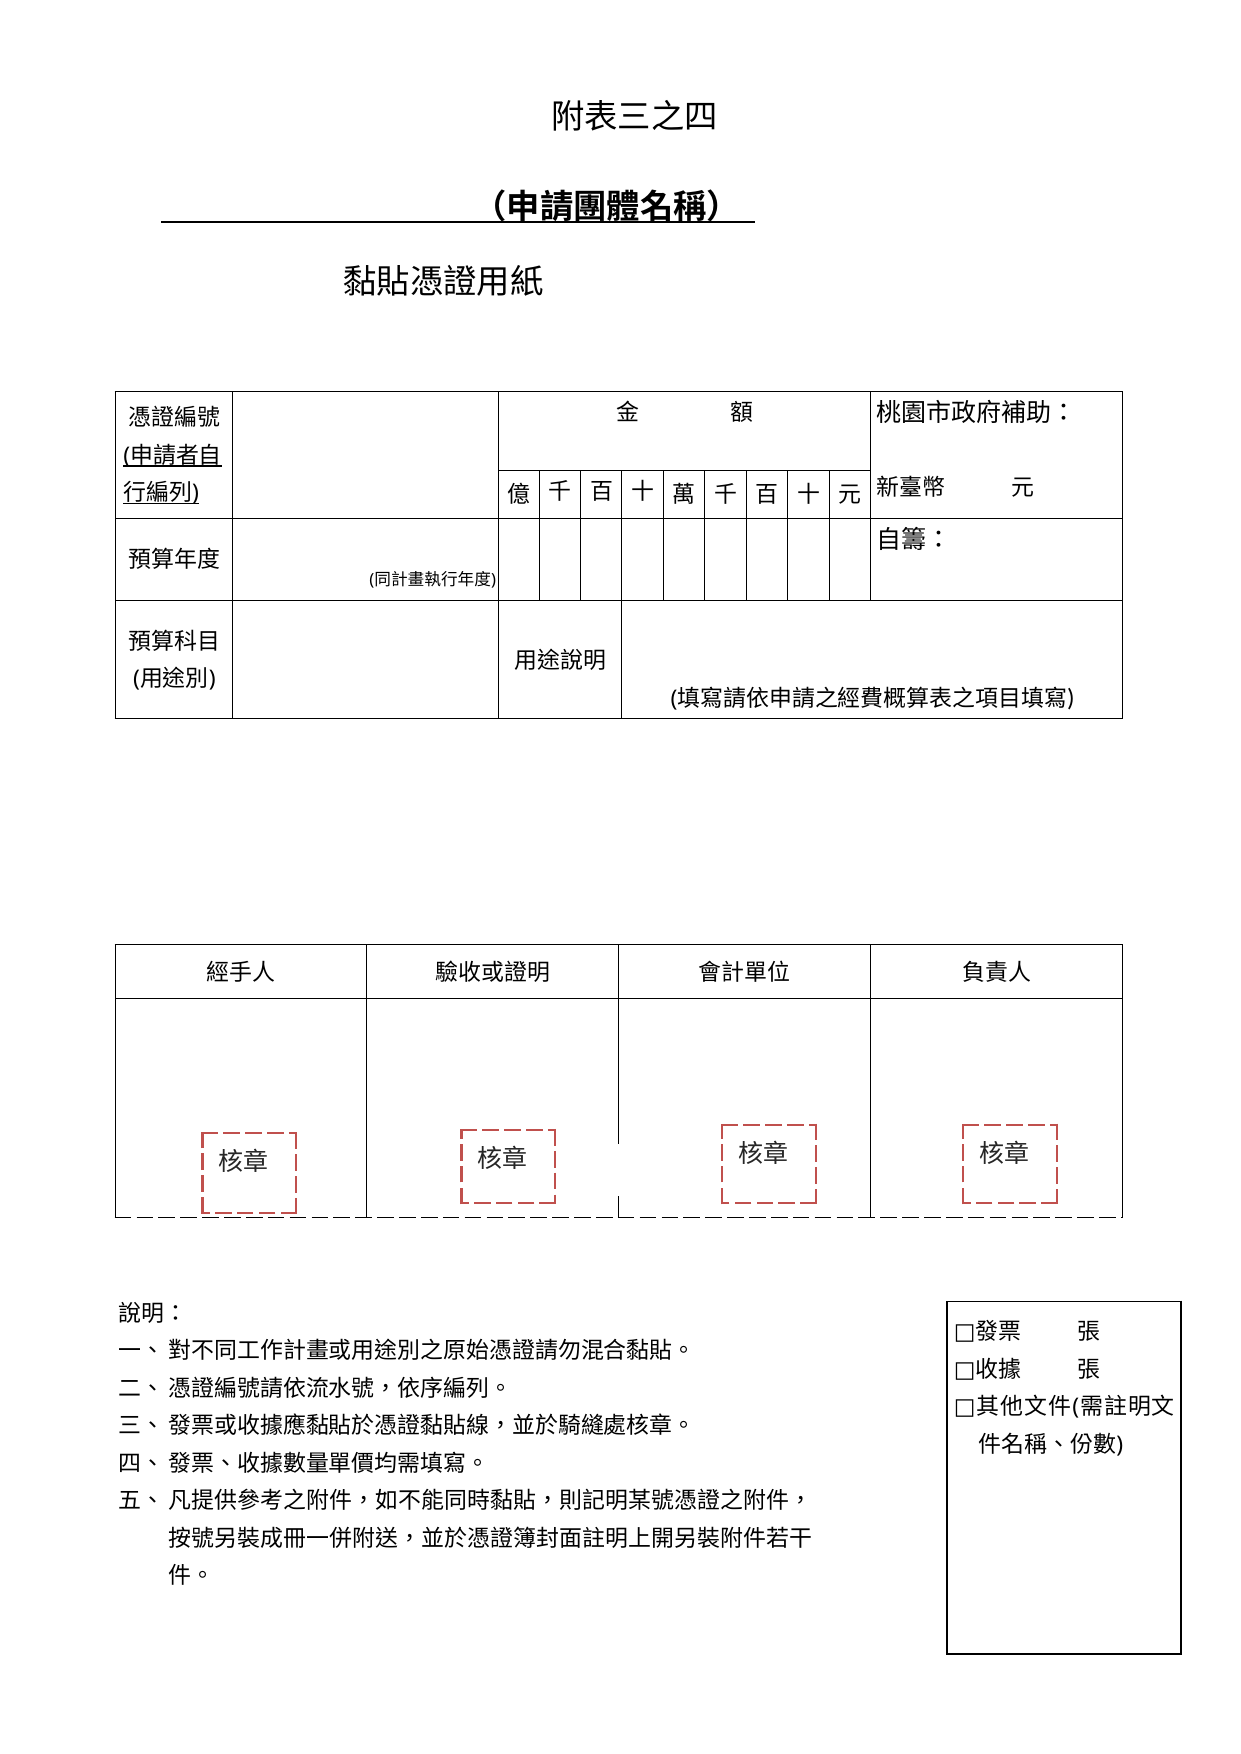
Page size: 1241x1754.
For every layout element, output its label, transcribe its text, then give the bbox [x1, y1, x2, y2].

text （申請團體名稱） [118, 166, 1165, 241]
table_cell [581, 519, 621, 600]
table_cell [747, 519, 787, 600]
text 黏貼憑證用紙 [118, 241, 1165, 316]
table_cell [788, 519, 829, 600]
table_cell [540, 519, 580, 600]
table_cell 千萬 [540, 471, 580, 517]
table_cell 預算年度 [116, 519, 232, 600]
table_cell 億 [499, 471, 539, 517]
table_header 會計單位 [619, 945, 870, 998]
table_header 桃園市政府補助： 新臺幣 元 [871, 392, 1122, 517]
table_cell 百萬 [581, 471, 621, 517]
text 附表三之四 [118, 89, 1165, 138]
table_cell 預算科目 (用途別) [116, 601, 232, 718]
table_cell 十 [788, 471, 829, 517]
table_header 說明： 對不同工作計畫或用途別之原始憑證請勿混合黏貼。 憑證編號請依流水號，依序編列。 發票或收據應黏貼於憑證黏貼線，並於騎縫處核章。 發票、收據數量單價均需填寫。 凡提供參考之附件，如不能同時黏貼，則記明某號憑證之附件，按號另裝成冊一併附送，並於憑證簿封面註明上開另裝附件若干件。 [115, 1255, 867, 1657]
table_header 驗收或證明 [367, 945, 618, 998]
table_header 負責人 [871, 945, 1122, 998]
table_header 經手人 [116, 945, 366, 998]
table_cell 千 [705, 471, 746, 517]
table_cell 萬 [664, 471, 704, 517]
table_cell [116, 999, 366, 1217]
table_header 金 額 [499, 392, 870, 470]
table_cell [871, 999, 1122, 1217]
table_cell [664, 519, 704, 600]
table_cell [622, 519, 663, 600]
table_cell [830, 519, 870, 600]
table_cell [619, 999, 870, 1217]
table_cell 十萬 [622, 471, 663, 517]
table_cell (填寫請依申請之經費概算表之項目填寫) [622, 601, 1122, 718]
table_cell 百 [747, 471, 787, 517]
table_cell (同計畫執行年度) [233, 519, 498, 600]
table_cell [233, 601, 498, 718]
table_header [867, 1255, 1121, 1657]
table_cell [705, 519, 746, 600]
table_cell 自籌： 新臺幣 元 [871, 519, 1122, 600]
table_cell [367, 999, 618, 1217]
table_cell 元 [830, 471, 870, 517]
table_cell 用途說明 [499, 601, 621, 718]
table_cell [499, 519, 539, 600]
table_header 憑證編號 (申請者自行編列) [116, 392, 232, 517]
table_header [233, 392, 498, 517]
